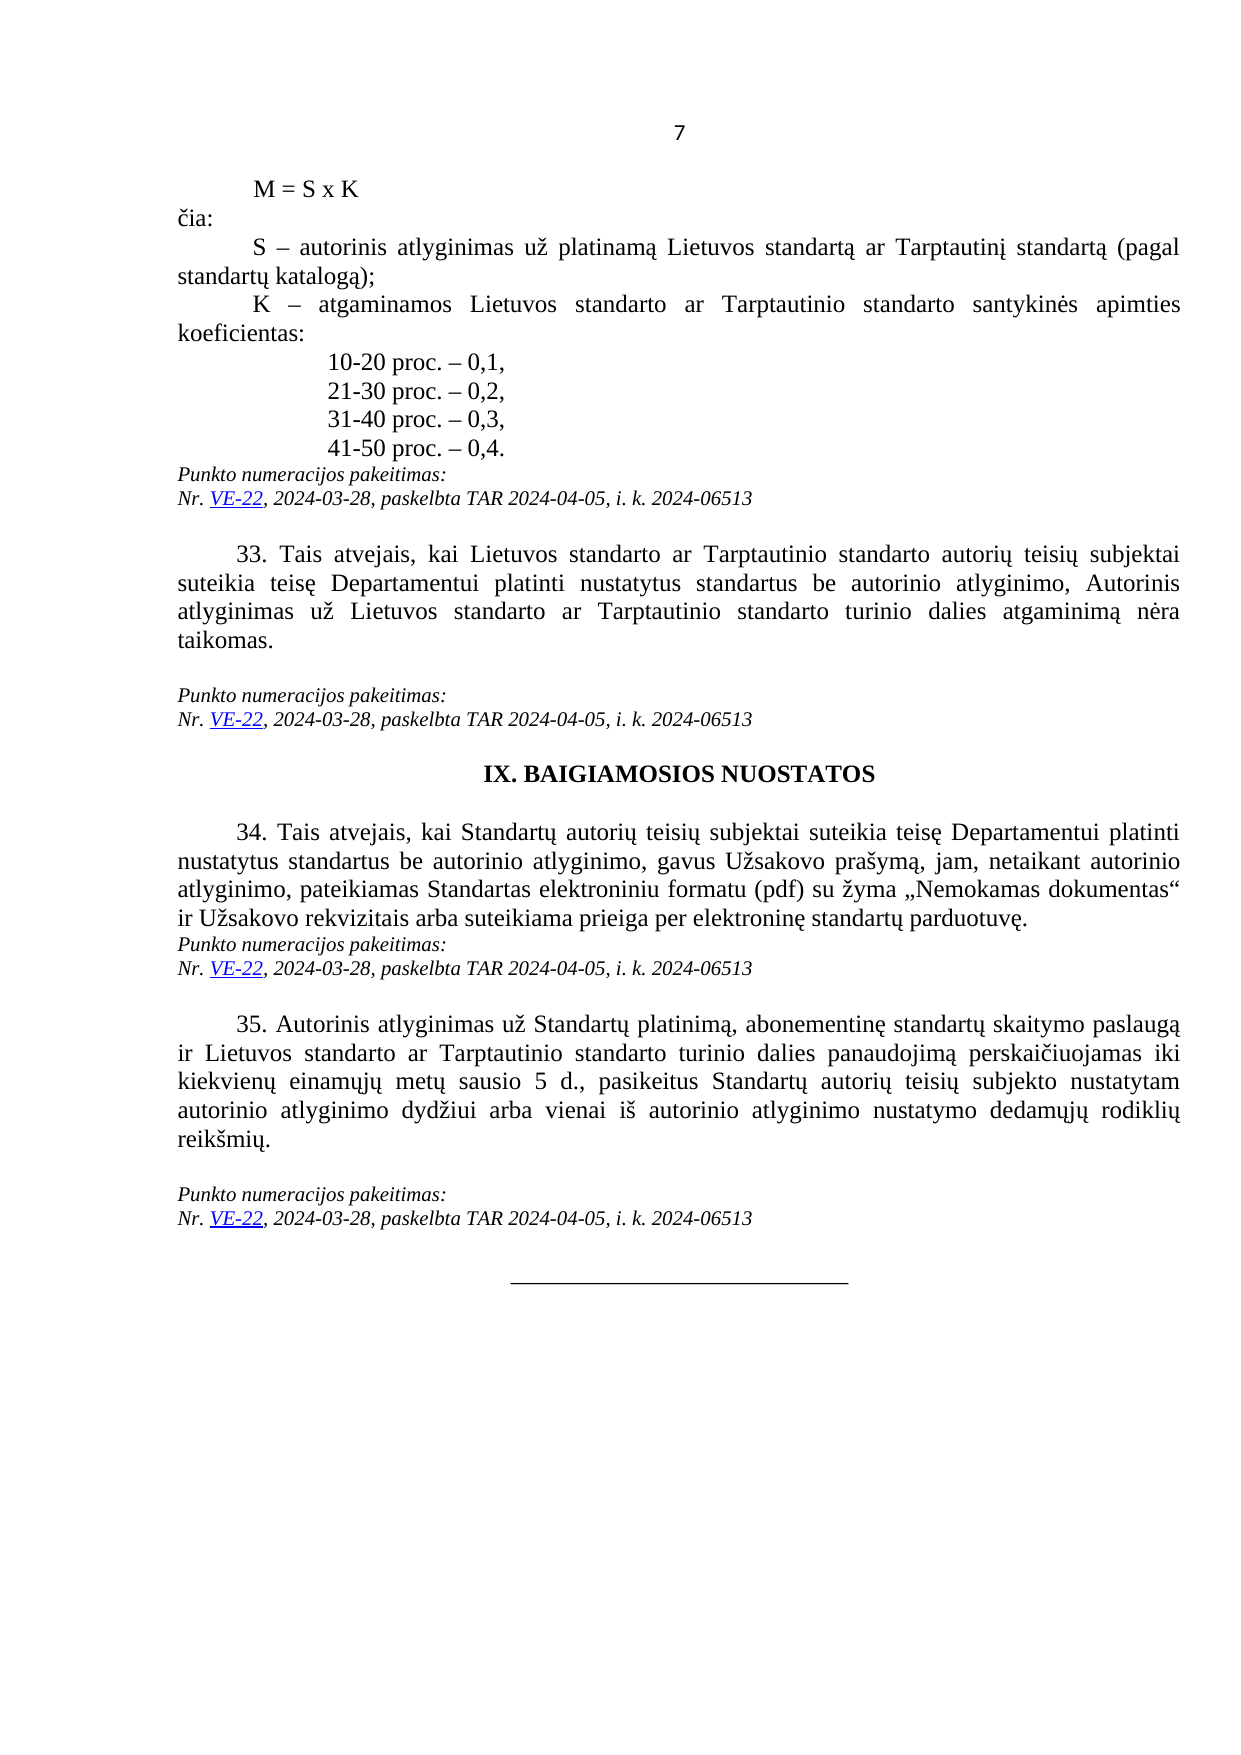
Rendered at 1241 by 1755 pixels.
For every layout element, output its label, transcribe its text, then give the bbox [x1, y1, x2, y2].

text 34. Tais atvejais, kai Standartų autorių teisių subjektai suteikia teisę Departamentui platinti nustatytus standartus be autorinio atlyginimo, gavus Užsakovo prašymą, jam, netaikant autorinio atlyginimo, pateikiamas Standartas elektroniniu formatu (pdf) su žyma „Nemokamas dokumentas“ ir Užsakovo rekvizitais arba suteikiama prieiga per elektroninę standartų parduotuvę. [177, 817, 1181, 932]
text 21-30 proc. – 0,2, [177, 376, 1181, 404]
text Nr. VE-22, 2024-03-28, paskelbta TAR 2024-04-05, i. k. 2024-06513 [177, 707, 1181, 731]
text 35. Autorinis atlyginimas už Standartų platinimą, abonementinę standartų skaitymo paslaugą ir Lietuvos standarto ar Tarptautinio standarto turinio dalies panaudojimą perskaičiuojamas iki kiekvienų einamųjų metų sausio 5 d., pasikeitus Standartų autorių teisių subjekto nustatytam autorinio atlyginimo dydžiui arba vienai iš autorinio atlyginimo nustatymo dedamųjų rodiklių reikšmių. [177, 1009, 1181, 1153]
text 31-40 proc. – 0,3, [252, 404, 1181, 433]
text S – autorinis atlyginimas už platinamą Lietuvos standartą ar Tarptautinį standartą (pagal standartų katalogą); [177, 232, 1181, 289]
text Punkto numeracijos pakeitimas: [177, 462, 1181, 486]
text ___________________________ [177, 1258, 1181, 1287]
text 33. Tais atvejais, kai Lietuvos standarto ar Tarptautinio standarto autorių teisių subjektai suteikia teisę Departamentui platinti nustatytus standartus be autorinio atlyginimo, Autorinis atlyginimas už Lietuvos standarto ar Tarptautinio standarto turinio dalies atgaminimą nėra taikomas. [177, 539, 1181, 654]
text 10-20 proc. – 0,1, [177, 347, 1181, 376]
text Nr. VE-22, 2024-03-28, paskelbta TAR 2024-04-05, i. k. 2024-06513 [177, 1206, 1181, 1229]
text M = S x K [177, 174, 1181, 203]
text K – atgaminamos Lietuvos standarto ar Tarptautinio standarto santykinės apimties koeficientas: [177, 289, 1181, 347]
text Punkto numeracijos pakeitimas: [177, 1181, 1181, 1206]
text čia: [177, 203, 1181, 232]
text IX. BAIGIAMOSIOS NUOSTATOS [177, 759, 1181, 788]
text Punkto numeracijos pakeitimas: [177, 932, 1181, 956]
text Nr. VE-22, 2024-03-28, paskelbta TAR 2024-04-05, i. k. 2024-06513 [177, 956, 1181, 980]
text Punkto numeracijos pakeitimas: [177, 683, 1181, 707]
text Nr. VE-22, 2024-03-28, paskelbta TAR 2024-04-05, i. k. 2024-06513 [177, 486, 1181, 510]
text 41-50 proc. – 0,4. [252, 433, 1181, 462]
